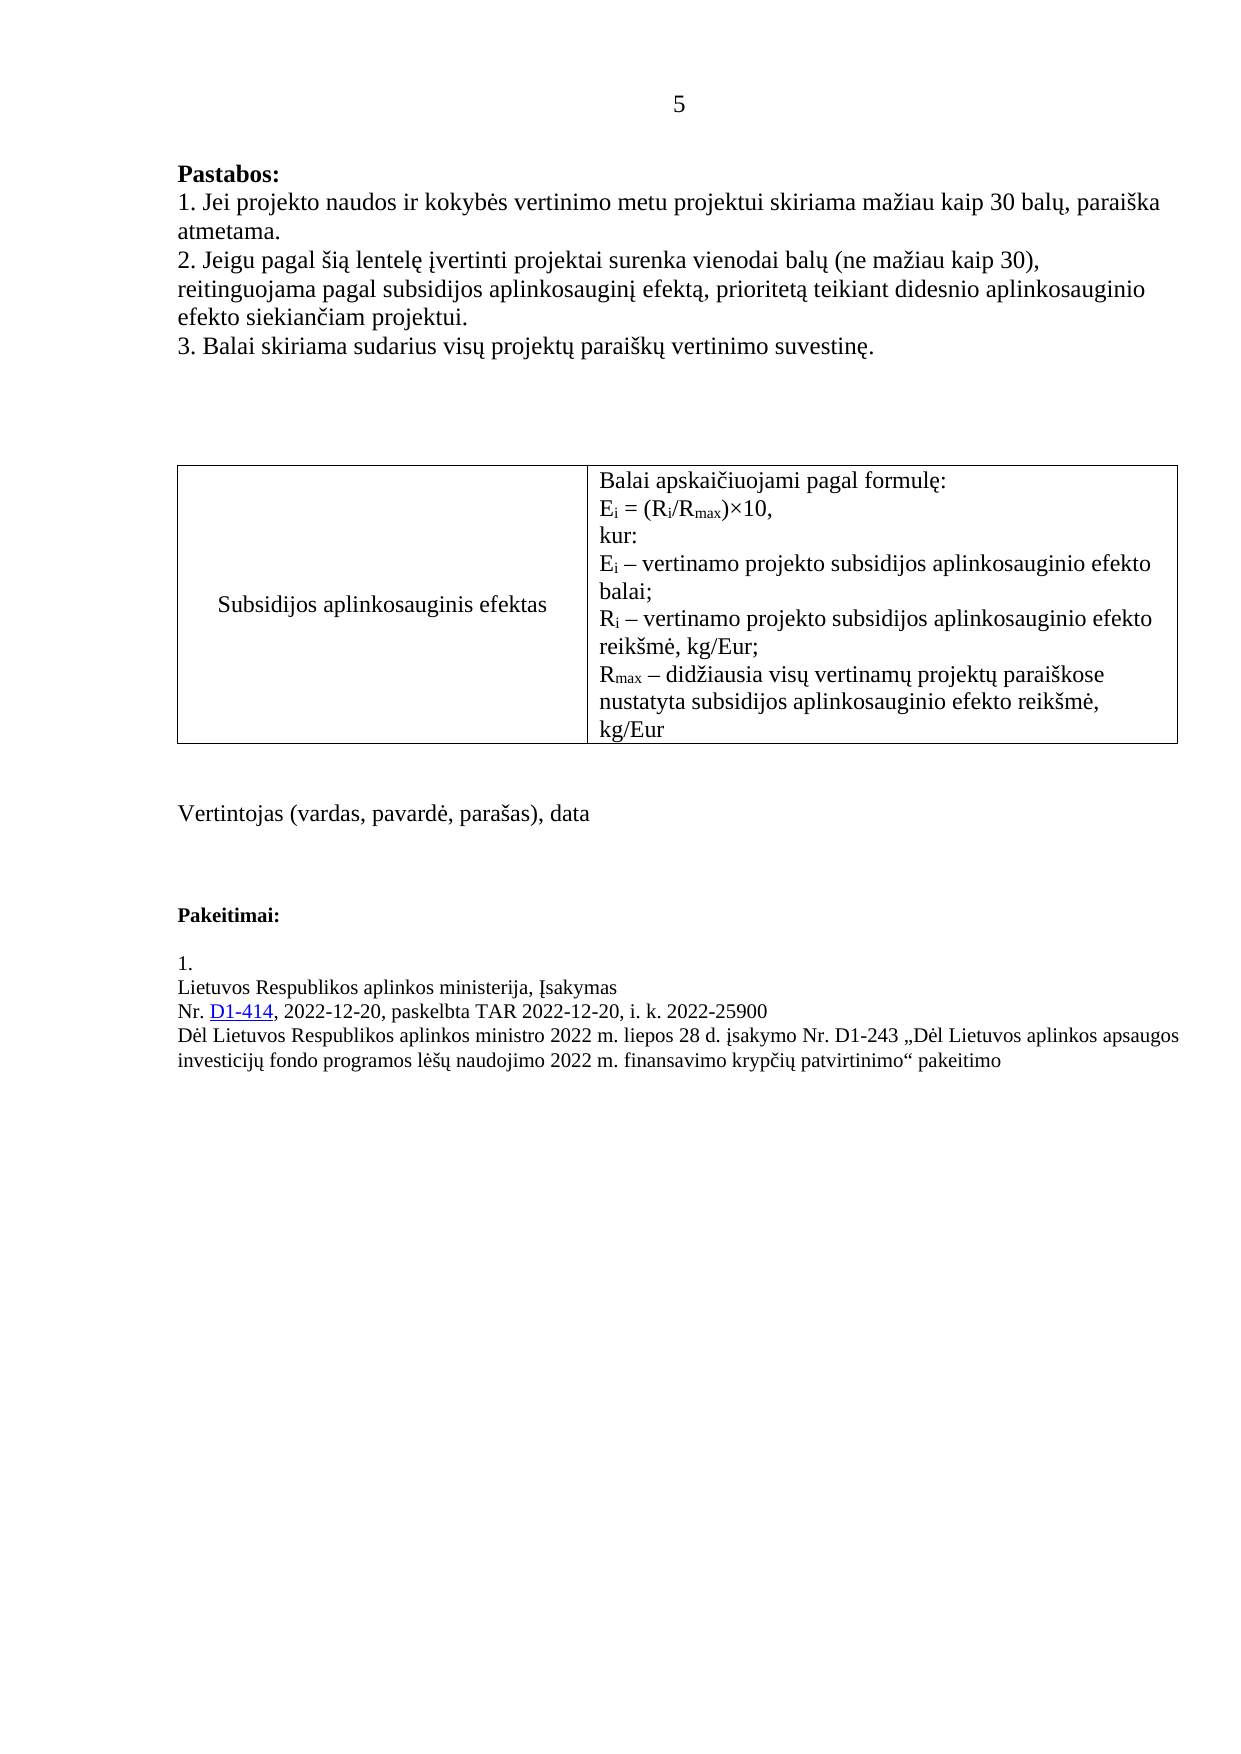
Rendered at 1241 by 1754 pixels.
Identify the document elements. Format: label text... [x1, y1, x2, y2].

text Nr. D1-414, 2022-12-20, paskelbta TAR 2022-12-20, i. k. 2022-25900 [177, 999, 1181, 1023]
table_header Balai apskaičiuojami pagal formulę: Ei = (Ri/Rmax)×10, kur: Ei – vertinamo projekto subsidijos aplinkosauginio efekto balai; Ri – vertinamo projekto subsidijos aplinkosauginio efekto reikšmė, kg/Eur; Rmax – didžiausia visų vertinamų projektų paraiškose nustatyta subsidijos aplinkosauginio efekto reikšmė, kg/Eur [588, 466, 1177, 742]
text Vertintojas (vardas, pavardė, parašas), data [177, 799, 1181, 826]
text 2. Jeigu pagal šią lentelę įvertinti projektai surenka vienodai balų (ne mažiau kaip 30), reitinguojama pagal subsidijos aplinkosauginį efektą, prioritetą teikiant didesnio aplinkosauginio efekto siekiančiam projektui. [177, 245, 1181, 331]
text Pakeitimai: [177, 903, 1181, 927]
text 1. [177, 951, 1181, 975]
text Pastabos: [177, 159, 1181, 187]
table_header Subsidijos aplinkosauginis efektas [178, 466, 587, 742]
text 1. Jei projekto naudos ir kokybės vertinimo metu projektui skiriama mažiau kaip 30 balų, paraiška atmetama. [177, 187, 1181, 245]
text 3. Balai skiriama sudarius visų projektų paraiškų vertinimo suvestinę. [177, 331, 1181, 360]
text Dėl Lietuvos Respublikos aplinkos ministro 2022 m. liepos 28 d. įsakymo Nr. D1-243 „Dėl Lietuvos aplinkos apsaugos investicijų fondo programos lėšų naudojimo 2022 m. finansavimo krypčių patvirtinimo“ pakeitimo [177, 1023, 1181, 1072]
text Lietuvos Respublikos aplinkos ministerija, Įsakymas [177, 975, 1181, 999]
